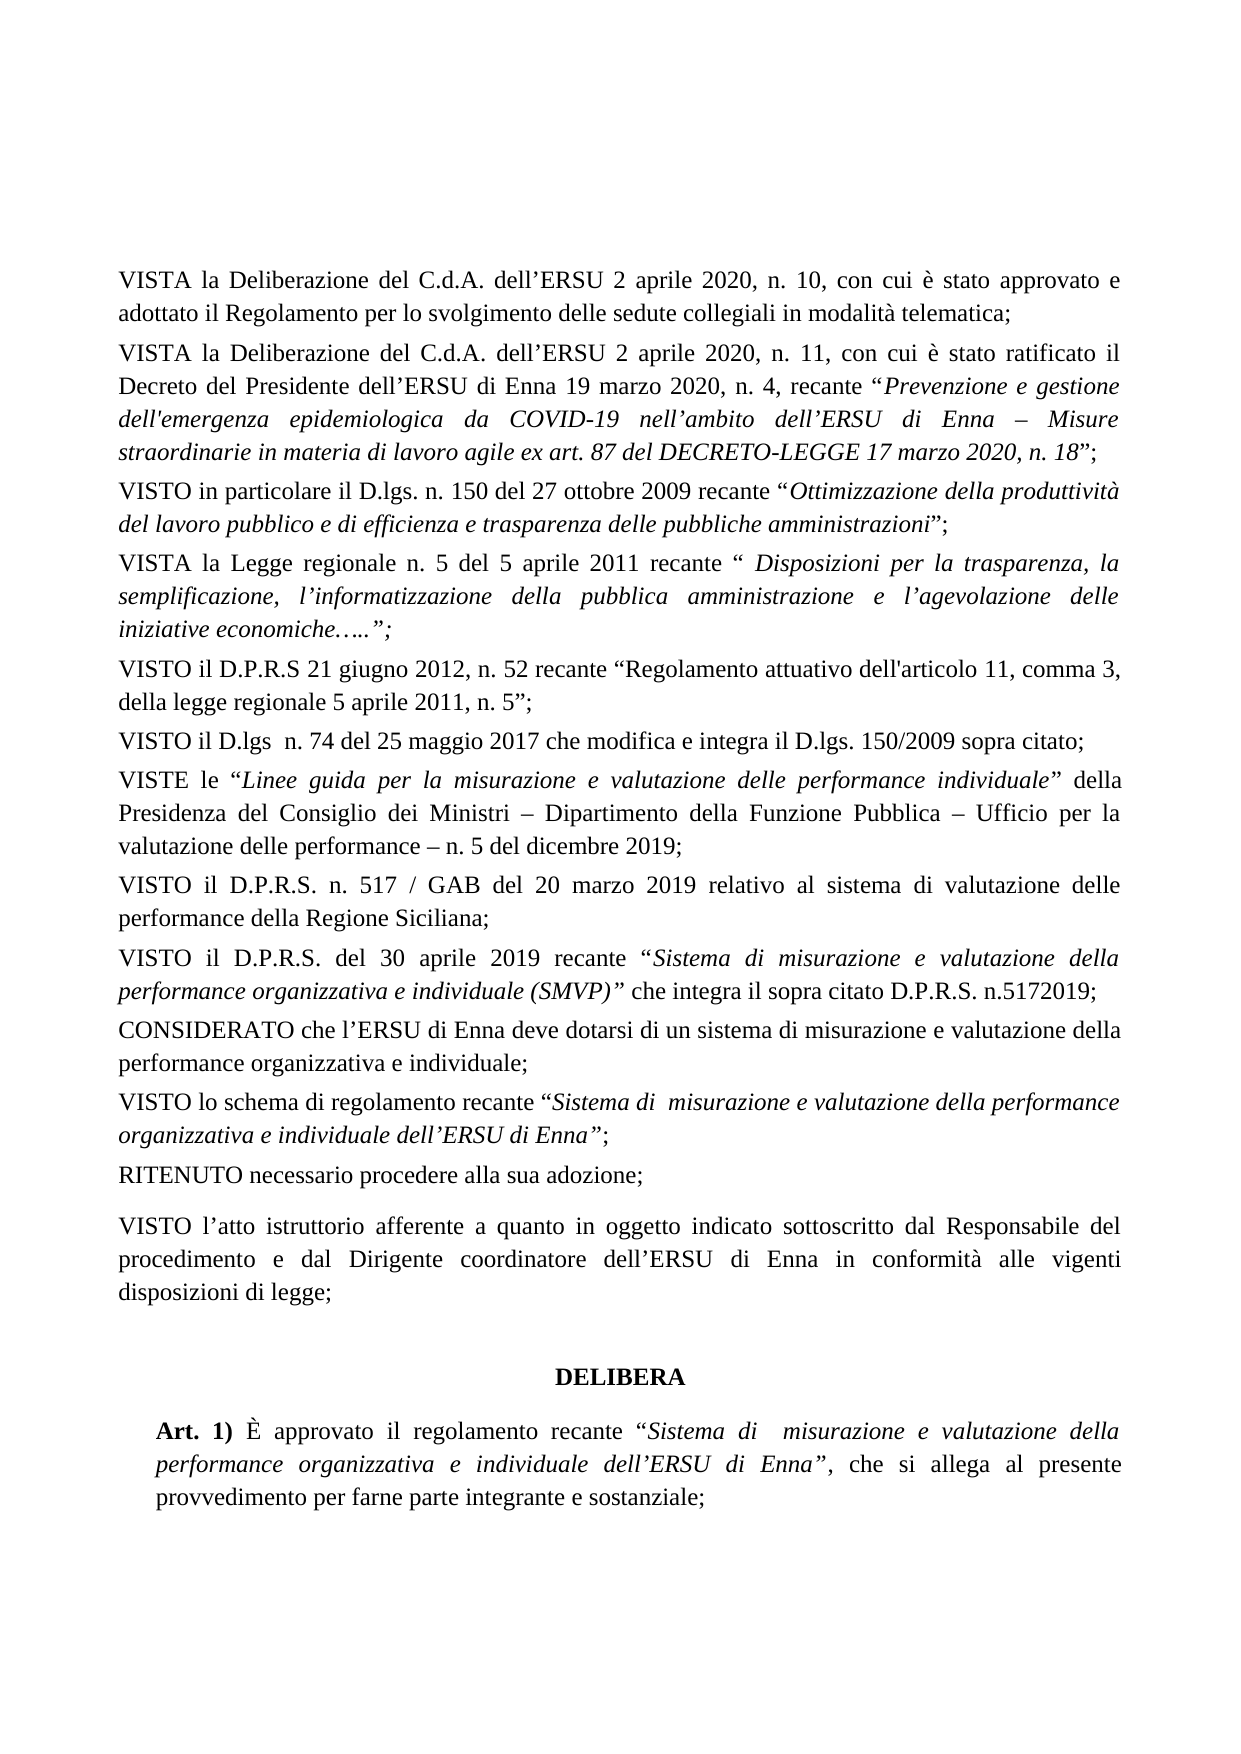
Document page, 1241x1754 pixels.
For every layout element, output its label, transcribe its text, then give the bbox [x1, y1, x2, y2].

text VISTO il D.P.R.S. n. 517 / GAB del 20 marzo 2019 relativo al sistema di valutazione delle performance della Regione Siciliana; [118, 871, 1122, 932]
text Art. 1) È approvato il regolamento recante “Sistema di misurazione e valutazione della performance organizzativa e individuale dell’ERSU di Enna”, che si allega al presente provvedimento per farne parte integrante e sostanziale; [156, 1416, 1122, 1511]
text VISTO in particolare il D.lgs. n. 150 del 27 ottobre 2009 recante “Ottimizzazione della produttività del lavoro pubblico e di efficienza e trasparenza delle pubbliche amministrazioni”; [118, 476, 1122, 538]
text VISTO il D.lgs n. 74 del 25 maggio 2017 che modifica e integra il D.lgs. 150/2009 sopra citato; [118, 726, 1122, 755]
text RITENUTO necessario procedere alla sua adozione; [118, 1160, 1122, 1188]
text VISTA la Deliberazione del C.d.A. dell’ERSU 2 aprile 2020, n. 11, con cui è stato ratificato il Decreto del Presidente dell’ERSU di Enna 19 marzo 2020, n. 4, recante “Prevenzione e gestione dell'emergenza epidemiologica da COVID-19 nell’ambito dell’ERSU di Enna – Misure straordinarie in materia di lavoro agile ex art. 87 del DECRETO-LEGGE 17 marzo 2020, n. 18”; [118, 338, 1122, 466]
text VISTE le “Linee guida per la misurazione e valutazione delle performance individuale” della Presidenza del Consiglio dei Ministri – Dipartimento della Funzione Pubblica – Ufficio per la valutazione delle performance – n. 5 del dicembre 2019; [118, 765, 1122, 860]
text CONSIDERATO che l’ERSU di Enna deve dotarsi di un sistema di misurazione e valutazione della performance organizzativa e individuale; [118, 1015, 1122, 1077]
text VISTO l’atto istruttorio afferente a quanto in oggetto indicato sottoscritto dal Responsabile del procedimento e dal Dirigente coordinatore dell’ERSU di Enna in conformità alle vigenti disposizioni di legge; [118, 1211, 1122, 1306]
text VISTO il D.P.R.S. del 30 aprile 2019 recante “Sistema di misurazione e valutazione della performance organizzativa e individuale (SMVP)” che integra il sopra citato D.P.R.S. n.5172019; [118, 943, 1122, 1004]
text VISTO lo schema di regolamento recante “Sistema di misurazione e valutazione della performance organizzativa e individuale dell’ERSU di Enna”; [118, 1087, 1122, 1149]
text DELIBERA [118, 1362, 1122, 1391]
text VISTO il D.P.R.S 21 giugno 2012, n. 52 recante “Regolamento attuativo dell'articolo 11, comma 3, della legge regionale 5 aprile 2011, n. 5”; [118, 654, 1122, 715]
text VISTA la Deliberazione del C.d.A. dell’ERSU 2 aprile 2020, n. 10, con cui è stato approvato e adottato il Regolamento per lo svolgimento delle sedute collegiali in modalità telematica; [118, 265, 1122, 327]
text VISTA la Legge regionale n. 5 del 5 aprile 2011 recante “ Disposizioni per la trasparenza, la semplificazione, l’informatizzazione della pubblica amministrazione e l’agevolazione delle iniziative economiche…..”; [118, 548, 1122, 643]
